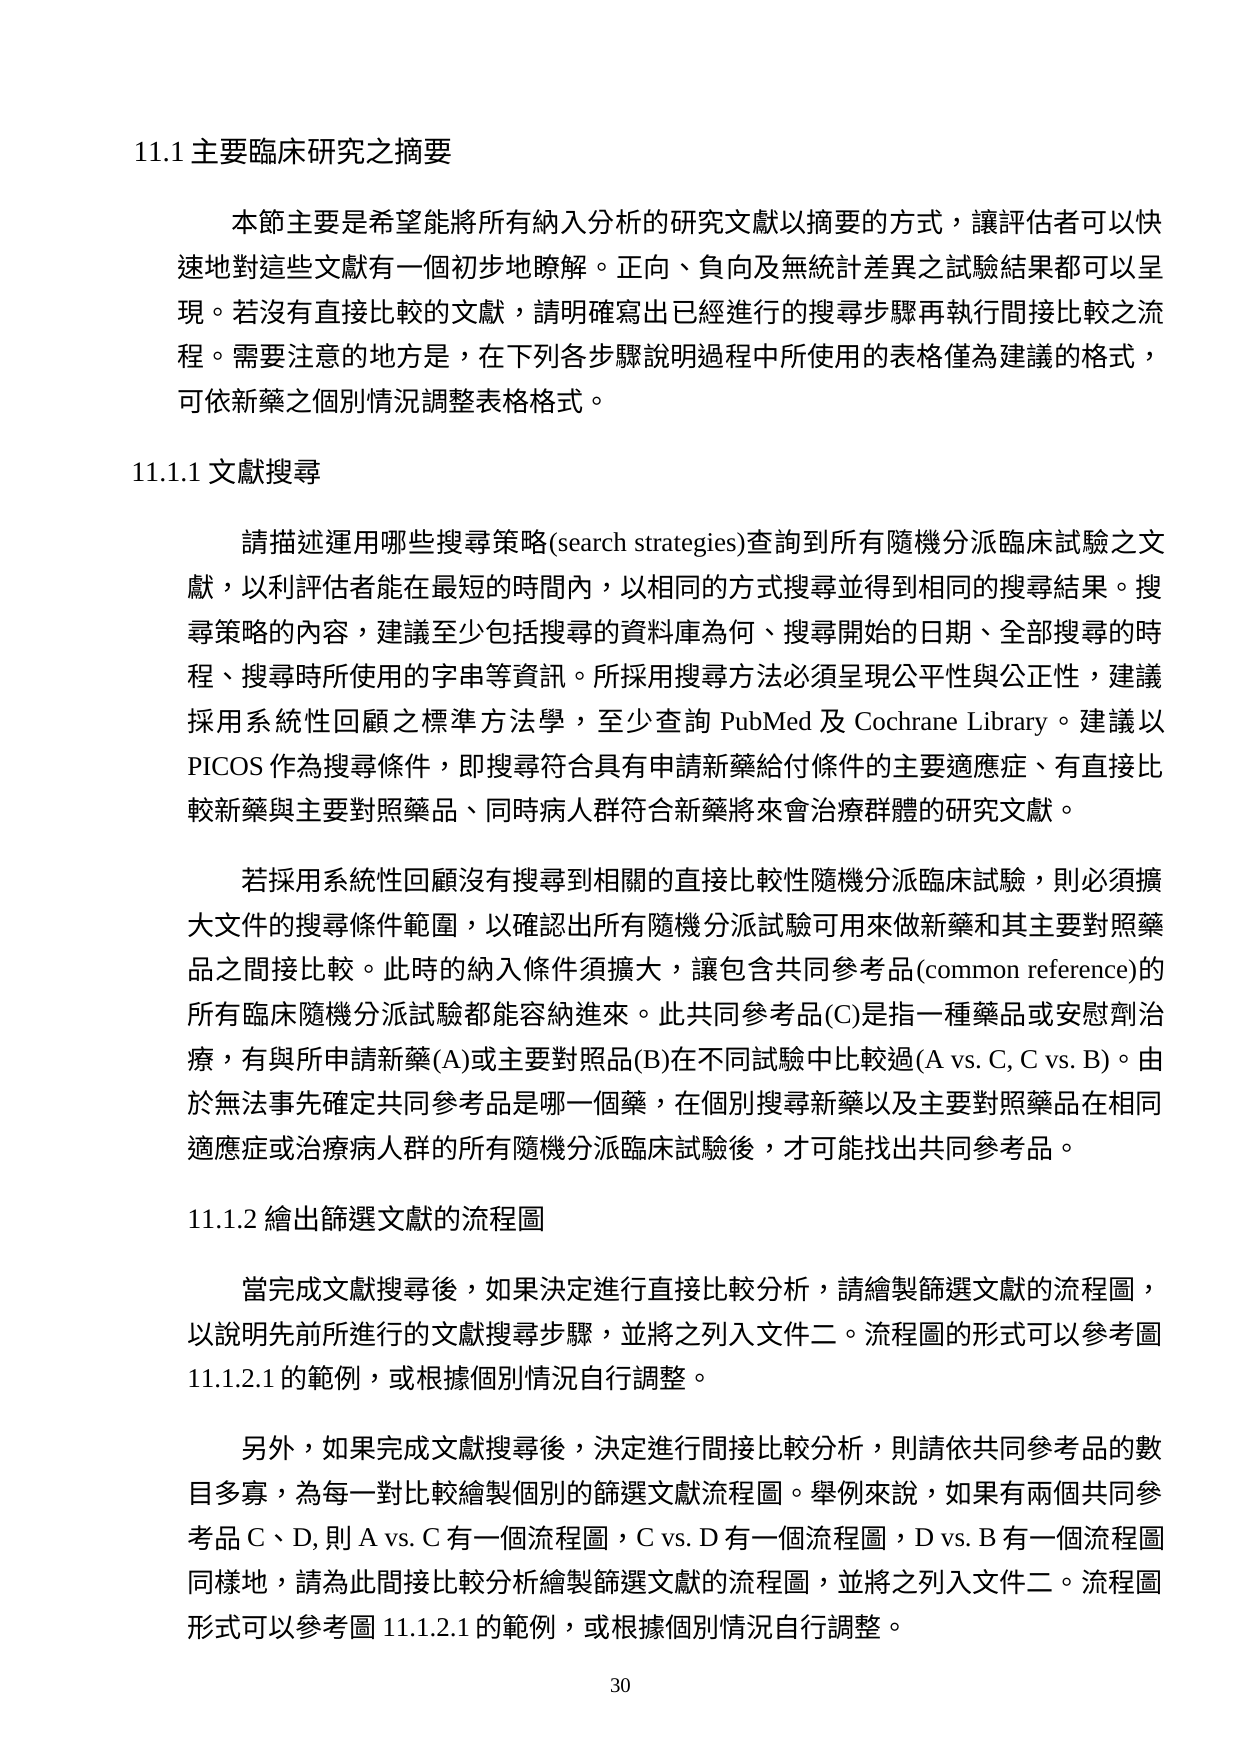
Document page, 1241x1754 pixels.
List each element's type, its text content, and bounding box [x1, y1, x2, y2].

text 本節主要是希望能將所有納入分析的研究文獻以摘要的方式，讓評估者可以快速地對這些文獻有一個初步地瞭解。正向、負向及無統計差異之試驗結果都可以呈現。若沒有直接比較的文獻，請明確寫出已經進行的搜尋步驟再執行間接比較之流程。需要注意的地方是，在下列各步驟說明過程中所使用的表格僅為建議的格式，可依新藥之個別情況調整表格格式。 [177, 196, 1165, 419]
text 11.1.1 文獻搜尋 [75, 444, 1165, 491]
text 請描述運用哪些搜尋策略(search strategies)查詢到所有隨機分派臨床試驗之文獻，以利評估者能在最短的時間內，以相同的方式搜尋並得到相同的搜尋結果。搜尋策略的內容，建議至少包括搜尋的資料庫為何、搜尋開始的日期、全部搜尋的時程、搜尋時所使用的字串等資訊。所採用搜尋方法必須呈現公平性與公正性，建議採用系統性回顧之標準方法學，至少查詢PubMed及Cochrane Library。建議以PICOS作為搜尋條件，即搜尋符合具有申請新藥給付條件的主要適應症、有直接比較新藥與主要對照藥品、同時病人群符合新藥將來會治療群體的研究文獻。 [187, 516, 1165, 828]
text 另外，如果完成文獻搜尋後，決定進行間接比較分析，則請依共同參考品的數目多寡，為每一對比較繪製個別的篩選文獻流程圖。舉例來說，如果有兩個共同參考品C、D, 則A vs. C有一個流程圖，C vs. D有一個流程圖，D vs. B有一個流程圖。同樣地，請為此間接比較分析繪製篩選文獻的流程圖，並將之列入文件二。流程圖形式可以參考圖11.1.2.1的範例，或根據個別情況自行調整。 [187, 1422, 1165, 1645]
text 當完成文獻搜尋後，如果決定進行直接比較分析，請繪製篩選文獻的流程圖，以說明先前所進行的文獻搜尋步驟，並將之列入文件二。流程圖的形式可以參考圖11.1.2.1的範例，或根據個別情況自行調整。 [187, 1263, 1165, 1397]
text 若採用系統性回顧沒有搜尋到相關的直接比較性隨機分派臨床試驗，則必須擴大文件的搜尋條件範圍，以確認出所有隨機分派試驗可用來做新藥和其主要對照藥品之間接比較。此時的納入條件須擴大，讓包含共同參考品(common reference)的所有臨床隨機分派試驗都能容納進來。此共同參考品(C)是指一種藥品或安慰劑治療，有與所申請新藥(A)或主要對照品(B)在不同試驗中比較過(A vs. C, C vs. B)。由於無法事先確定共同參考品是哪一個藥，在個別搜尋新藥以及主要對照藥品在相同適應症或治療病人群的所有隨機分派臨床試驗後，才可能找出共同參考品。 [187, 853, 1165, 1166]
text 11.1.2 繪出篩選文獻的流程圖 [187, 1191, 1165, 1238]
text 11.1主要臨床研究之摘要 [133, 123, 1165, 171]
